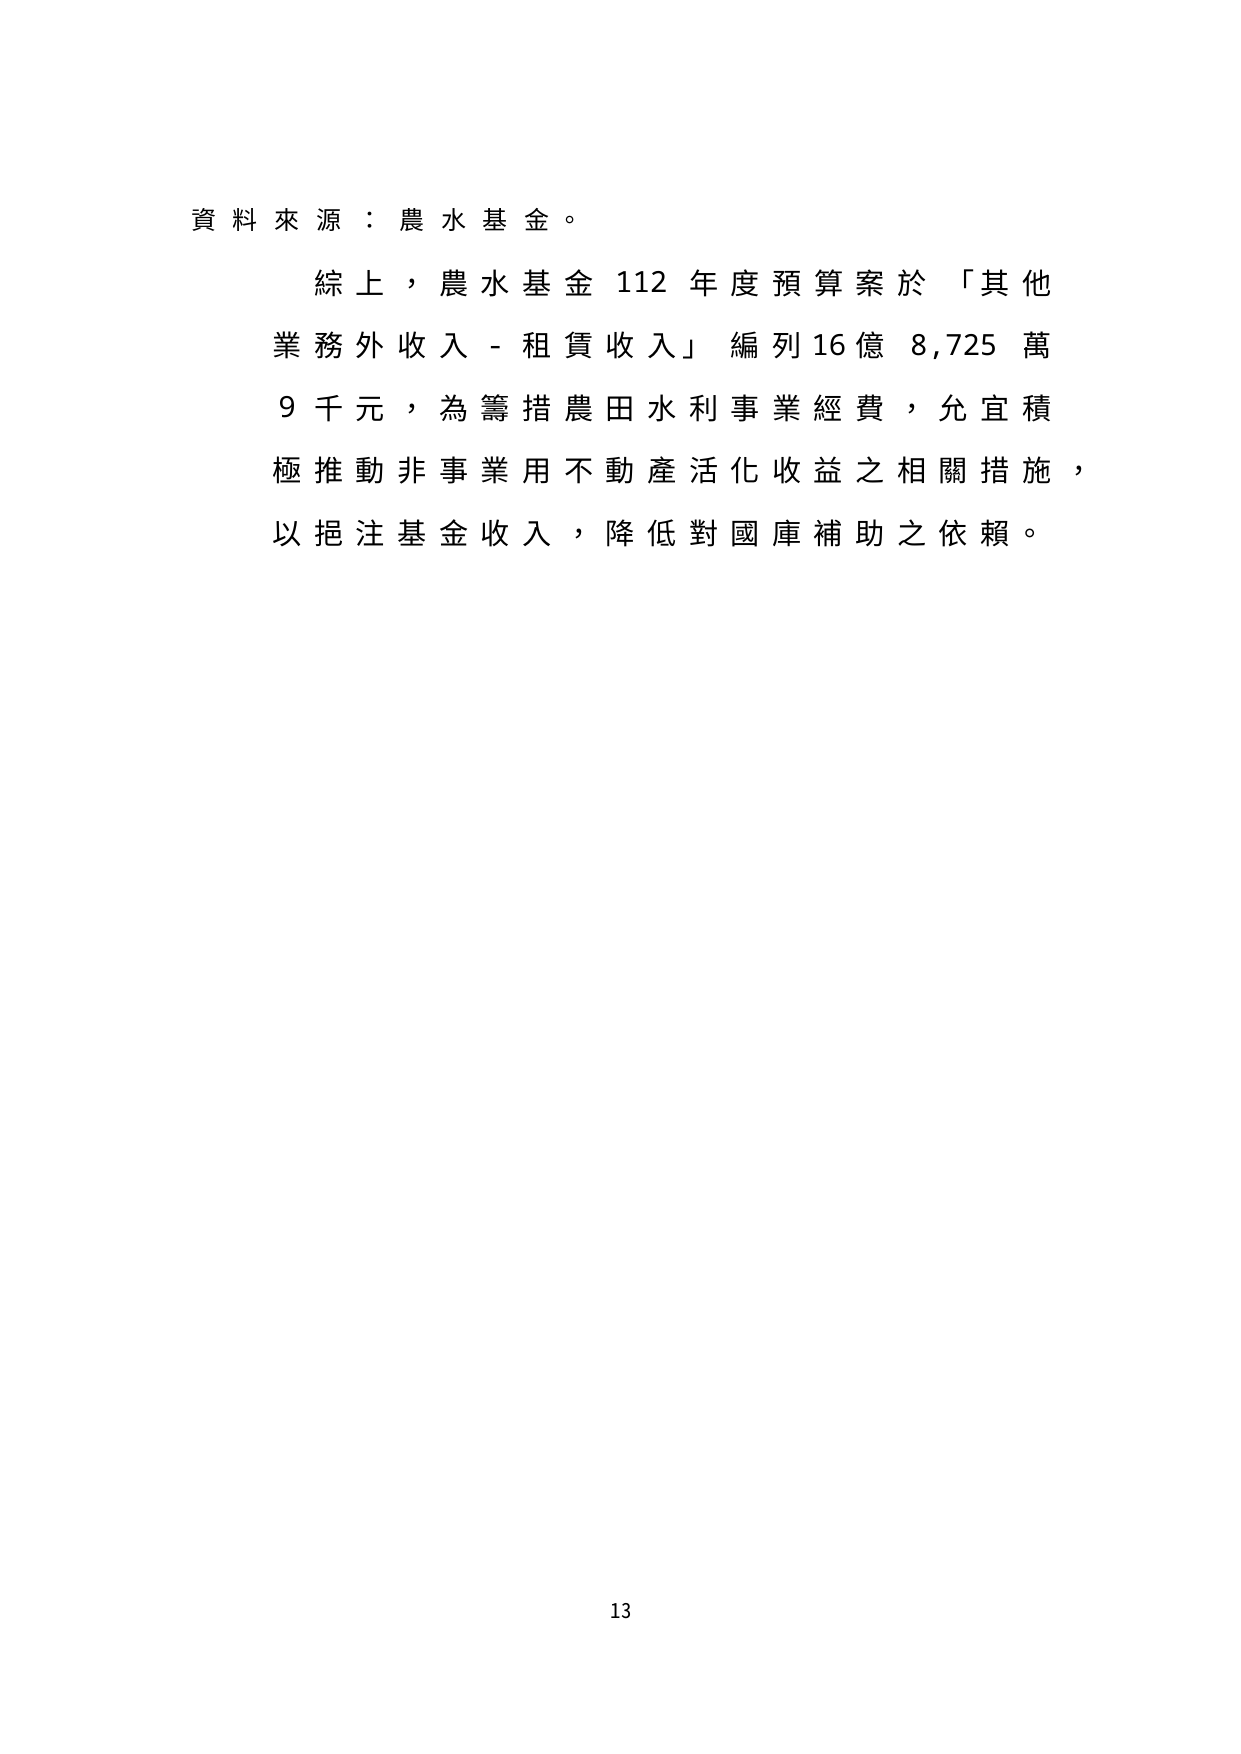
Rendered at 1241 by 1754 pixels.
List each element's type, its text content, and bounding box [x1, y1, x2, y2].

text 綜上，農水基金112年度預算案於「其他業務外收入-租賃收入」編列16億8,725萬9千元，為籌措農田水利事業經費，允宜積極推動非事業用不動產活化收益之相關措施，以挹注基金收入，降低對國庫補助之依賴。 [242, 240, 1058, 552]
text 資料來源：農水基金。 [168, 177, 1058, 240]
